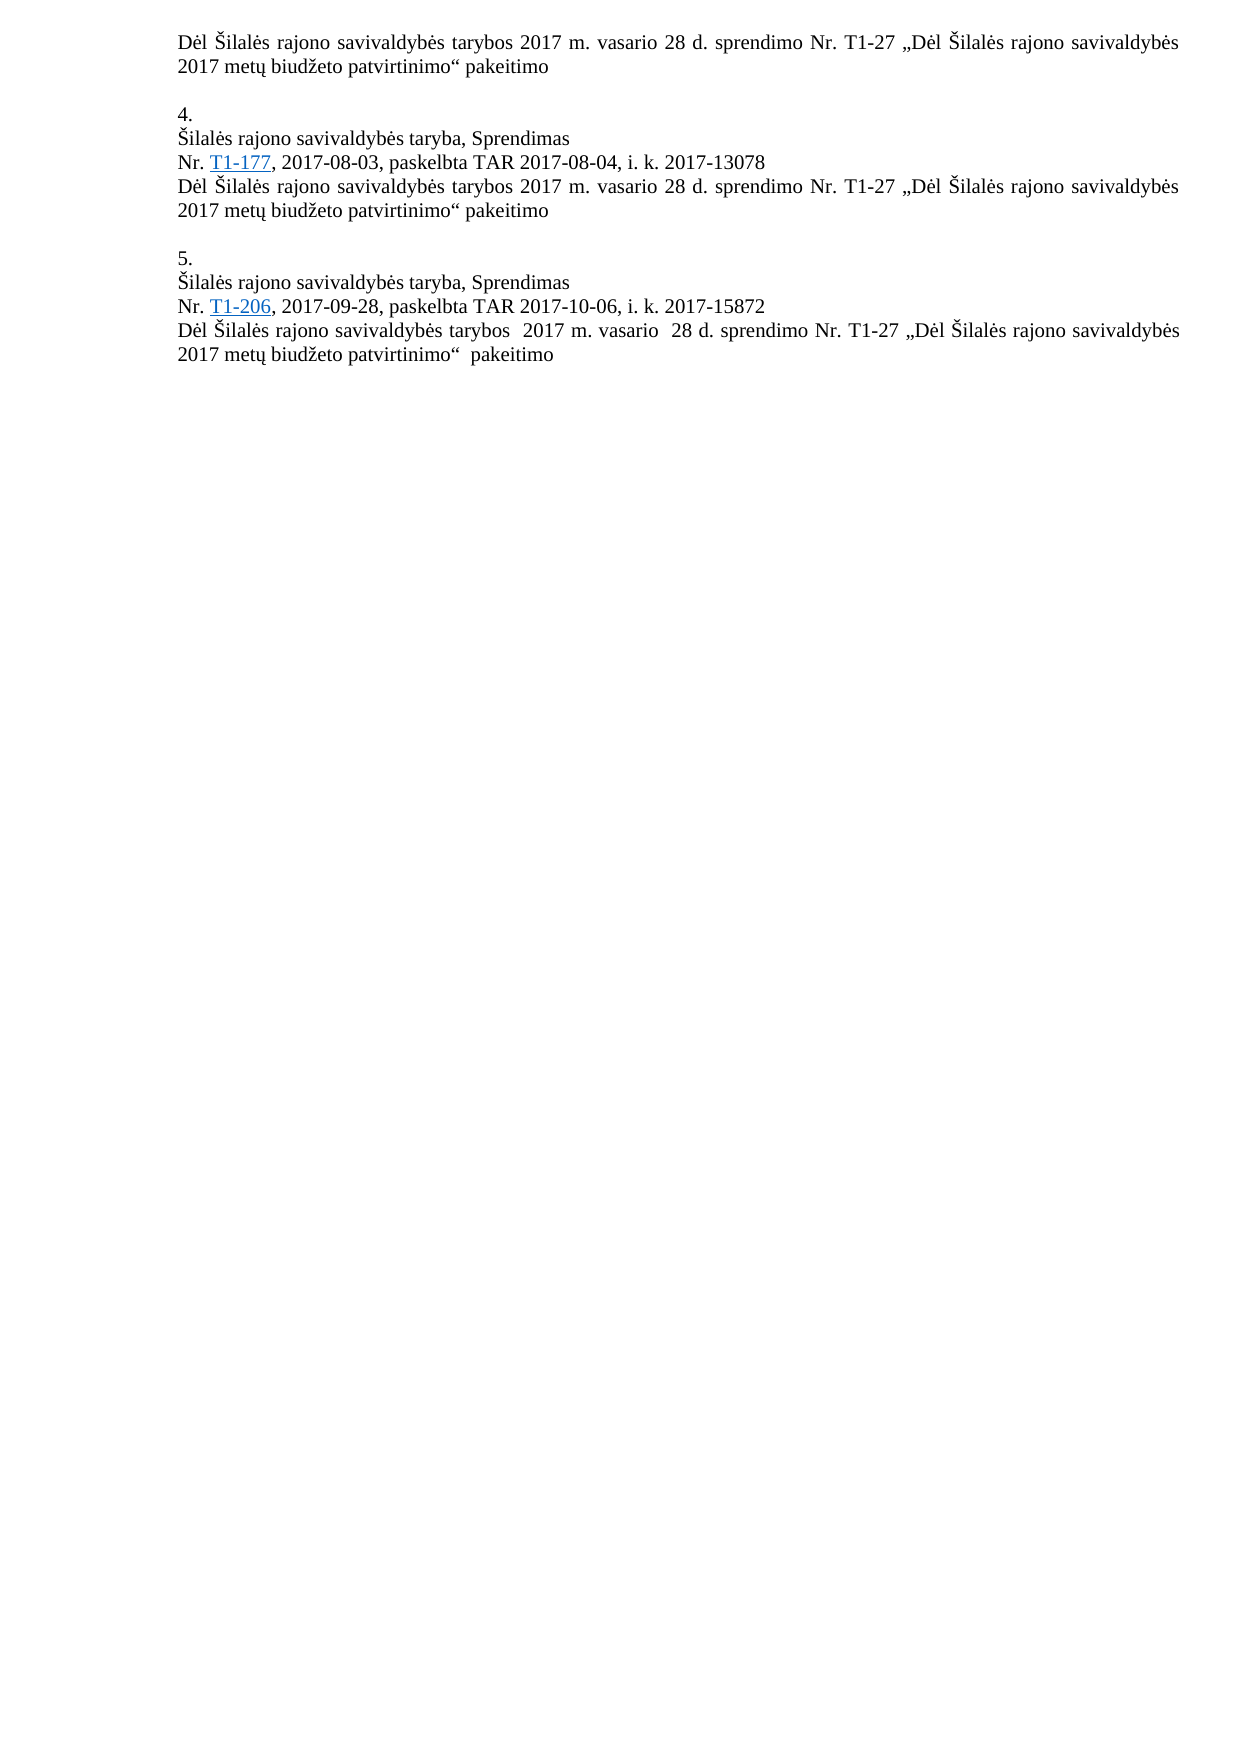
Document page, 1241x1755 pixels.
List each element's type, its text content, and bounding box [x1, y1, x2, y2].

text 4. [177, 102, 1181, 126]
text Dėl Šilalės rajono savivaldybės tarybos 2017 m. vasario 28 d. sprendimo Nr. T1-27 „Dėl Šilalės rajono savivaldybės 2017 metų biudžeto patvirtinimo“ pakeitimo [177, 318, 1181, 366]
text Nr. T1-177, 2017-08-03, paskelbta TAR 2017-08-04, i. k. 2017-13078 [177, 150, 1181, 174]
text 5. [177, 246, 1181, 270]
text Nr. T1-206, 2017-09-28, paskelbta TAR 2017-10-06, i. k. 2017-15872 [177, 294, 1181, 318]
text Dėl Šilalės rajono savivaldybės tarybos 2017 m. vasario 28 d. sprendimo Nr. T1-27 „Dėl Šilalės rajono savivaldybės 2017 metų biudžeto patvirtinimo“ pakeitimo [177, 29, 1181, 78]
text Dėl Šilalės rajono savivaldybės tarybos 2017 m. vasario 28 d. sprendimo Nr. T1-27 „Dėl Šilalės rajono savivaldybės 2017 metų biudžeto patvirtinimo“ pakeitimo [177, 174, 1181, 222]
text Šilalės rajono savivaldybės taryba, Sprendimas [177, 126, 1181, 150]
text Šilalės rajono savivaldybės taryba, Sprendimas [177, 270, 1181, 294]
